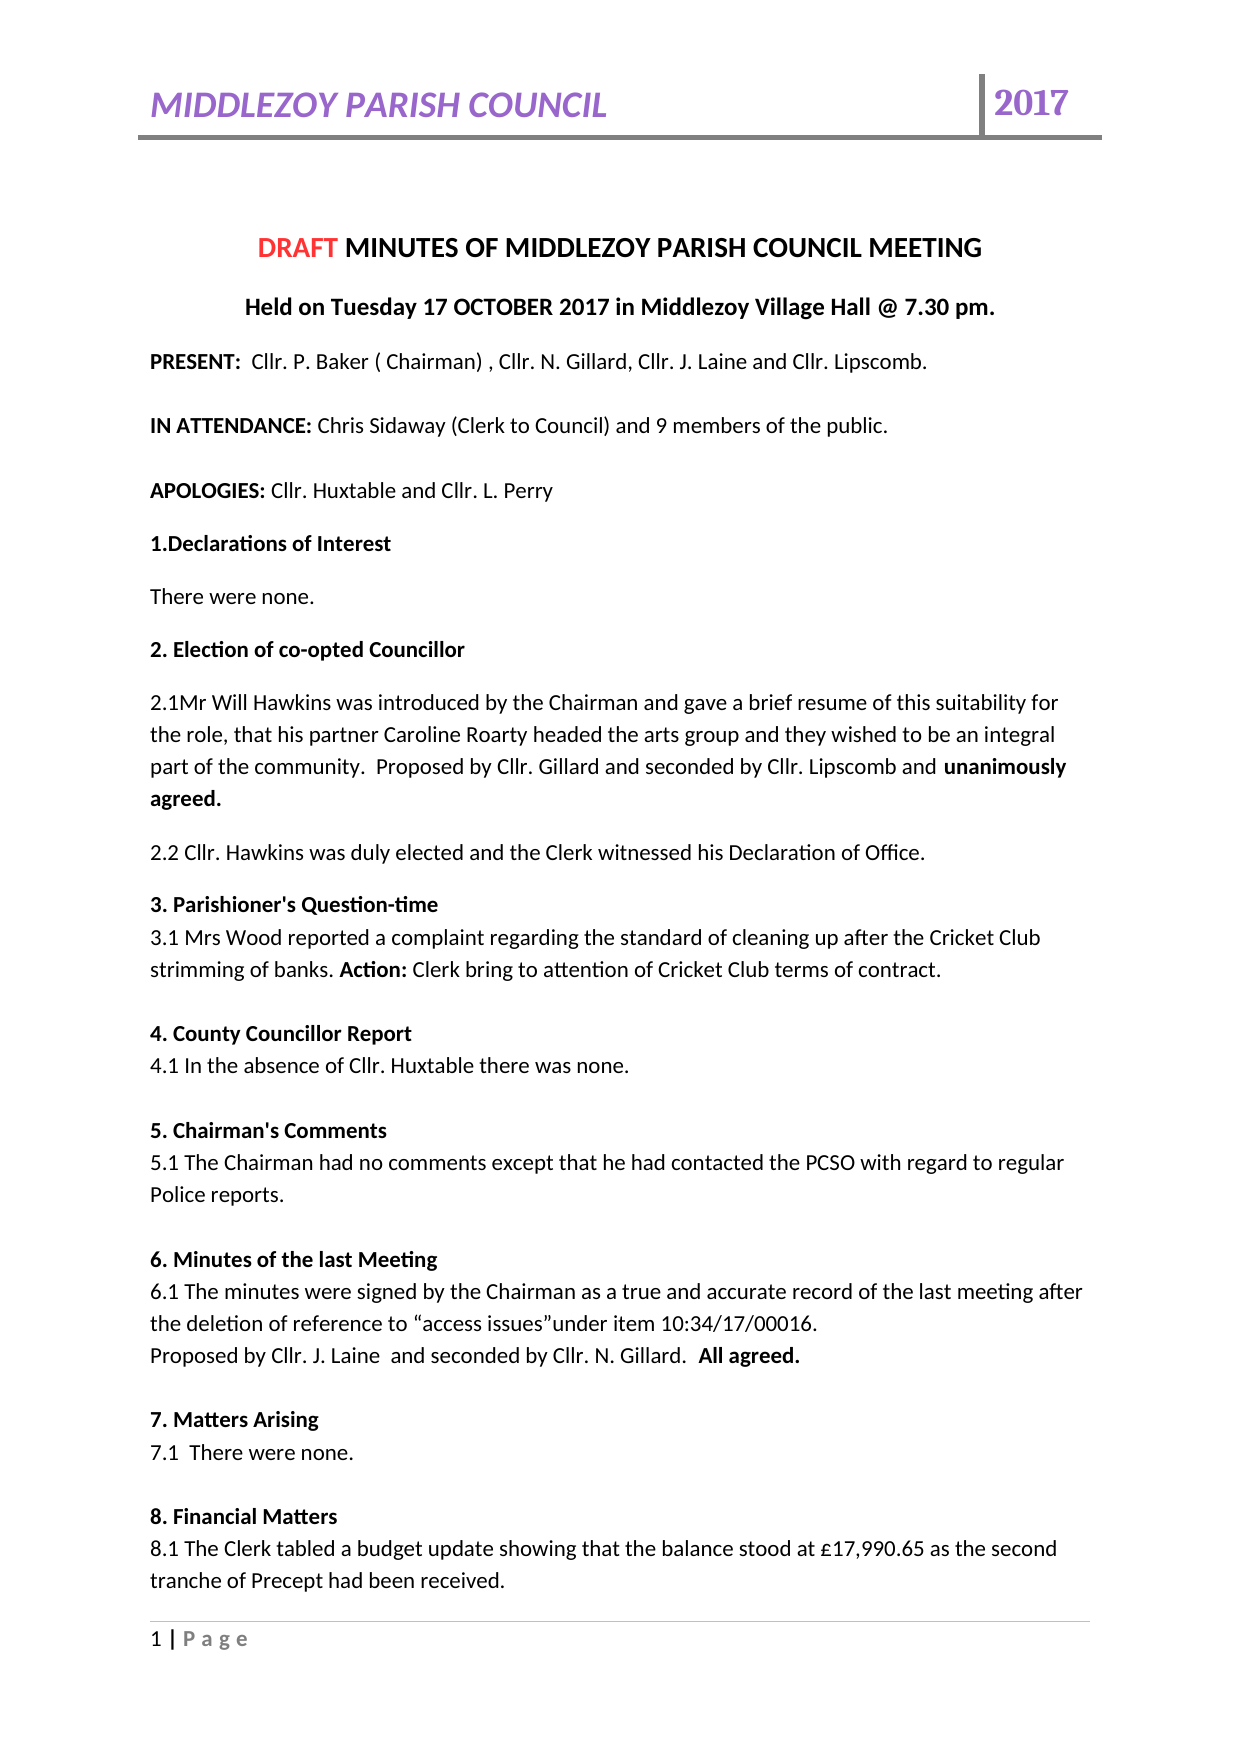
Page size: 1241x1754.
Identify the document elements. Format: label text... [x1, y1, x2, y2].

list 7. Matters Arising [150, 1406, 1090, 1434]
list 2.1Mr Will Hawkins was introduced by the Chairman and gave a brief resume of this suitability for the role, that his partner Caroline Roarty headed the arts group and they wished to be an integral part of the community. Proposed by Cllr. Gillard and seconded by Cllr. Lipscomb and unanimously agreed. [150, 688, 1090, 813]
list There were none. [150, 582, 1090, 610]
list 4.1 In the absence of Cllr. Huxtable there was none. [150, 1052, 1090, 1079]
list 2.2 Cllr. Hawkins was duly elected and the Clerk witnessed his Declaration of Office. [150, 838, 1090, 866]
list 4. County Councillor Report [150, 1019, 1090, 1047]
list 3.1 Mrs Wood reported a complaint regarding the standard of cleaning up after the Cricket Club strimming of banks. Action: Clerk bring to attention of Cricket Club terms of contract. [150, 923, 1090, 983]
list 8. Financial Matters [150, 1502, 1090, 1530]
text PRESENT: Cllr. P. Baker ( Chairman) , Cllr. N. Gillard, Cllr. J. Laine and Cllr. Lipscomb. [150, 347, 1090, 375]
list 6.1 The minutes were signed by the Chairman as a true and accurate record of the last meeting after the deletion of reference to “access issues”under item 10:34/17/00016. [150, 1277, 1090, 1337]
list Proposed by Cllr. J. Laine and seconded by Cllr. N. Gillard. All agreed. [150, 1341, 1090, 1369]
list 8.1 The Clerk tabled a budget update showing that the balance stood at £17,990.65 as the second tranche of Precept had been received. [150, 1534, 1090, 1594]
list 2. Election of co-opted Councillor [150, 635, 1090, 663]
list 3. Parishioner's Question-time [150, 891, 1090, 919]
text DRAFT MINUTES OF MIDDLEZOY PARISH COUNCIL MEETING [150, 229, 1090, 265]
list 6. Minutes of the last Meeting [150, 1245, 1090, 1273]
list 5.1 The Chairman had no comments except that he had contacted the PCSO with regard to regular Police reports. [150, 1148, 1090, 1208]
list 5. Chairman's Comments [150, 1116, 1090, 1144]
text Held on Tuesday 17 OCTOBER 2017 in Middlezoy Village Hall @ 7.30 pm. [150, 291, 1090, 322]
list 1.Declarations of Interest [150, 529, 1090, 557]
list 7.1 There were none. [150, 1438, 1090, 1466]
text IN ATTENDANCE: Chris Sidaway (Clerk to Council) and 9 members of the public. [150, 412, 1090, 439]
text APOLOGIES: Cllr. Huxtable and Cllr. L. Perry [150, 476, 1090, 504]
